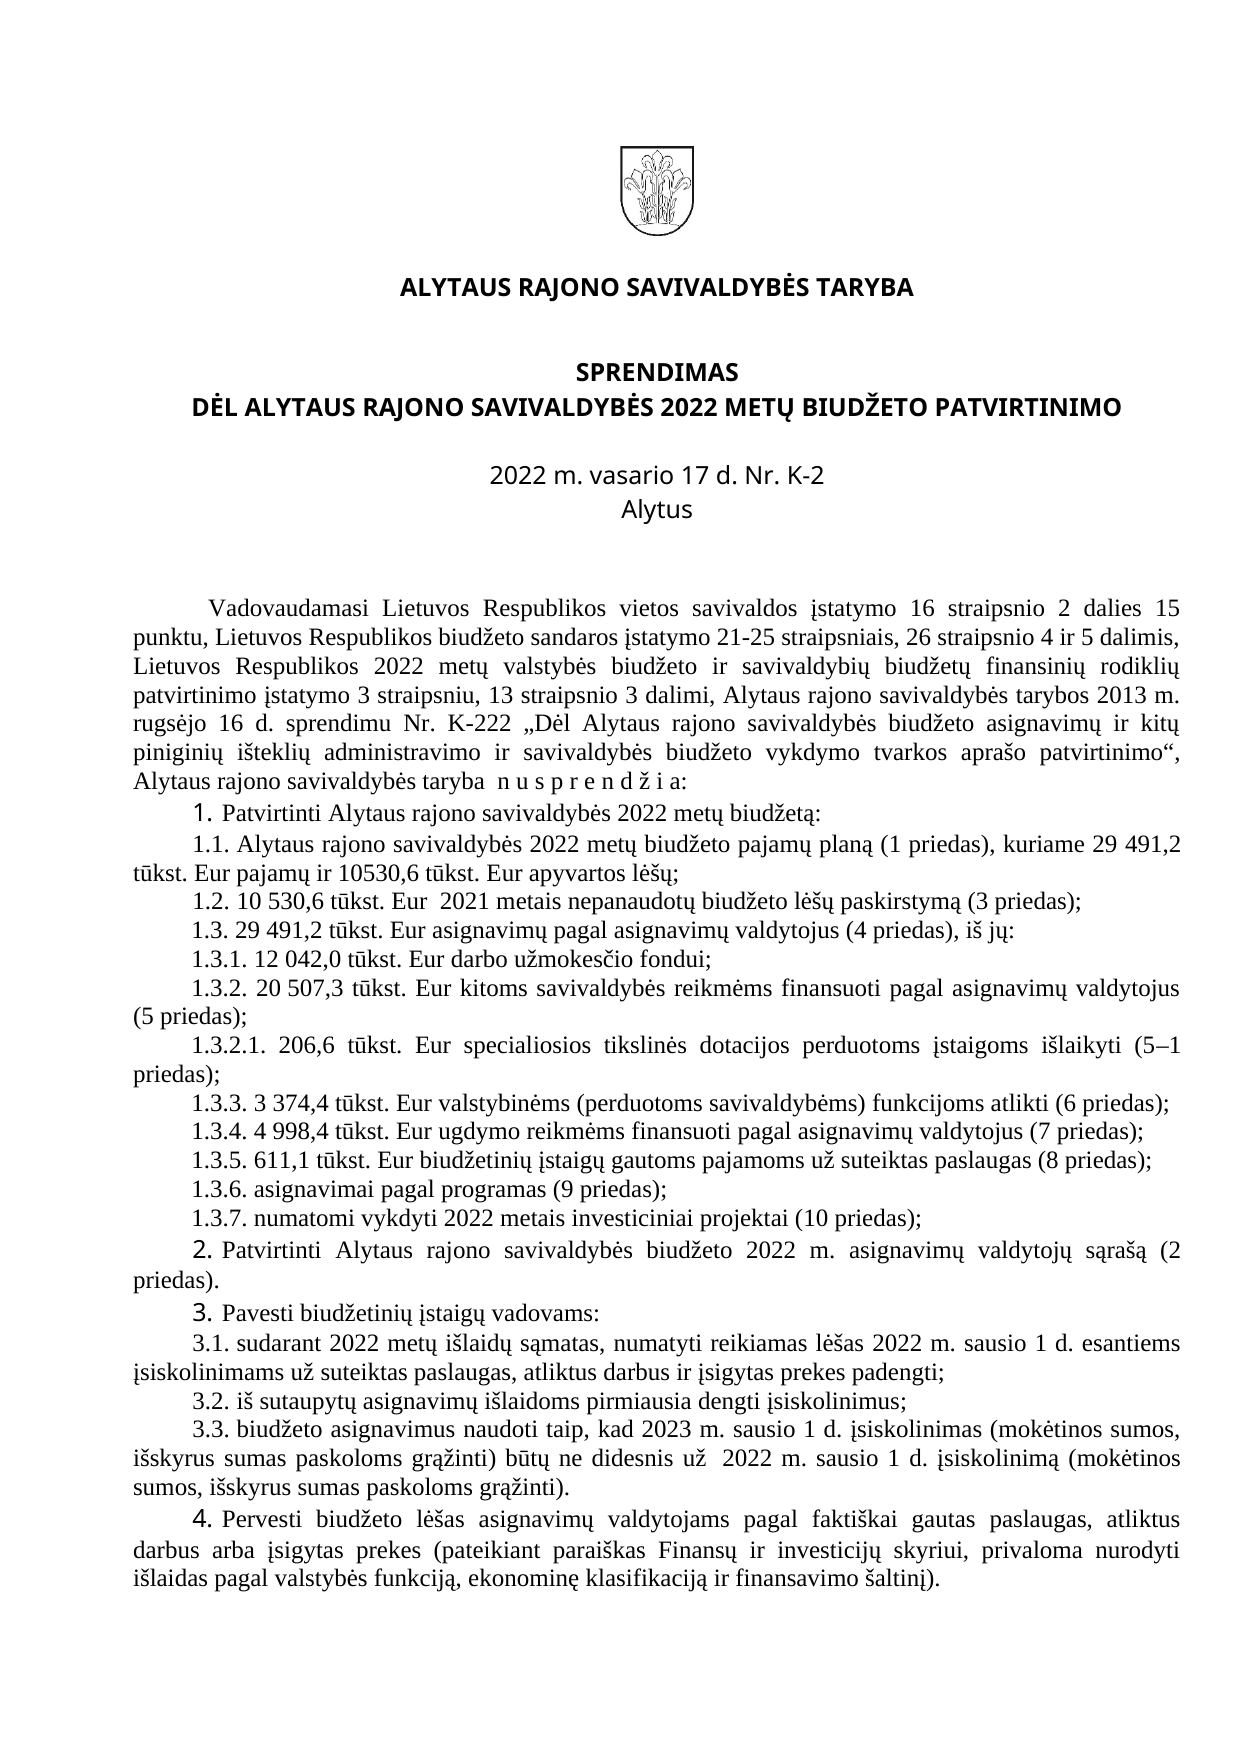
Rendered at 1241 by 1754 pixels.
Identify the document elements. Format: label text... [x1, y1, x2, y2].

subtitle Alytus [133, 491, 1181, 525]
text 4. Pervesti biudžeto lėšas asignavimų valdytojams pagal faktiškai gautas paslaugas, atliktus darbus arba įsigytas prekes (pateikiant paraiškas Finansų ir investicijų skyriui, privaloma nurodyti išlaidas pagal valstybės funkciją, ekonominę klasifikaciją ir finansavimo šaltinį). [133, 1501, 1181, 1592]
text 1.3.5. 611,1 tūkst. Eur biudžetinių įstaigų gautoms pajamoms už suteiktas paslaugas (8 priedas); [133, 1145, 1181, 1174]
text 1.3.2.1. 206,6 tūkst. Eur specialiosios tikslinės dotacijos perduotoms įstaigoms išlaikyti (5–1 priedas); [133, 1030, 1181, 1088]
text 3. Pavesti biudžetinių įstaigų vadovams: [133, 1294, 1181, 1328]
text 1.3.2. 20 507,3 tūkst. Eur kitoms savivaldybės reikmėms finansuoti pagal asignavimų valdytojus (5 priedas); [133, 973, 1181, 1030]
text 1.1. Alytaus rajono savivaldybės 2022 metų biudžeto pajamų planą (1 priedas), kuriame 29 491,2 tūkst. Eur pajamų ir 10530,6 tūkst. Eur apyvartos lėšų; [133, 829, 1181, 886]
text 1. Patvirtinti Alytaus rajono savivaldybės 2022 metų biudžetą: [133, 795, 1181, 829]
text 1.3.3. 3 374,4 tūkst. Eur valstybinėms (perduotoms savivaldybėms) funkcijoms atlikti (6 priedas); [133, 1088, 1181, 1116]
text 3.2. iš sutaupytų asignavimų išlaidoms pirmiausia dengti įsiskolinimus; [133, 1386, 1181, 1414]
text SPRENDIMAS [133, 355, 1181, 389]
text Vadovaudamasi Lietuvos Respublikos vietos savivaldos įstatymo 16 straipsnio 2 dalies 15 punktu, Lietuvos Respublikos biudžeto sandaros įstatymo 21-25 straipsniais, 26 straipsnio 4 ir 5 dalimis, Lietuvos Respublikos 2022 metų valstybės biudžeto ir savivaldybių biudžetų finansinių rodiklių patvirtinimo įstatymo 3 straipsniu, 13 straipsnio 3 dalimi, Alytaus rajono savivaldybės tarybos 2013 m. rugsėjo 16 d. sprendimu Nr. K-222 „Dėl Alytaus rajono savivaldybės biudžeto asignavimų ir kitų piniginių išteklių administravimo ir savivaldybės biudžeto vykdymo tvarkos aprašo patvirtinimo“, Alytaus rajono savivaldybės taryba n u s p r e n d ž i a: [133, 593, 1181, 795]
text 1.3. 29 491,2 tūkst. Eur asignavimų pagal asignavimų valdytojus (4 priedas), iš jų: [133, 915, 1181, 944]
text 3.1. sudarant 2022 metų išlaidų sąmatas, numatyti reikiamas lėšas 2022 m. sausio 1 d. esantiems įsiskolinimams už suteiktas paslaugas, atliktus darbus ir įsigytas prekes padengti; [133, 1328, 1181, 1386]
text 1.3.6. asignavimai pagal programas (9 priedas); [133, 1174, 1181, 1203]
text 2. Patvirtinti Alytaus rajono savivaldybės biudžeto 2022 m. asignavimų valdytojų sąrašą (2 priedas). [133, 1231, 1181, 1294]
text DĖL ALYTAUS RAJONO SAVIVALDYBĖS 2022 METŲ BIUDŽETO PATVIRTINIMO [133, 389, 1181, 423]
text ALYTAUS RAJONO SAVIVALDYBĖS TARYBA [133, 270, 1181, 304]
text 1.3.1. 12 042,0 tūkst. Eur darbo užmokesčio fondui; [133, 944, 1181, 973]
text 1.2. 10 530,6 tūkst. Eur 2021 metais nepanaudotų biudžeto lėšų paskirstymą (3 priedas); [192, 886, 1181, 915]
text 2022 m. vasario 17 d. Nr. K-2 [133, 457, 1181, 491]
text 1.3.4. 4 998,4 tūkst. Eur ugdymo reikmėms finansuoti pagal asignavimų valdytojus (7 priedas); [133, 1116, 1181, 1145]
text 3.3. biudžeto asignavimus naudoti taip, kad 2023 m. sausio 1 d. įsiskolinimas (mokėtinos sumos, išskyrus sumas paskoloms grąžinti) būtų ne didesnis už 2022 m. sausio 1 d. įsiskolinimą (mokėtinos sumos, išskyrus sumas paskoloms grąžinti). [133, 1414, 1181, 1501]
text 1.3.7. numatomi vykdyti 2022 metais investiciniai projektai (10 priedas); [133, 1203, 1181, 1231]
